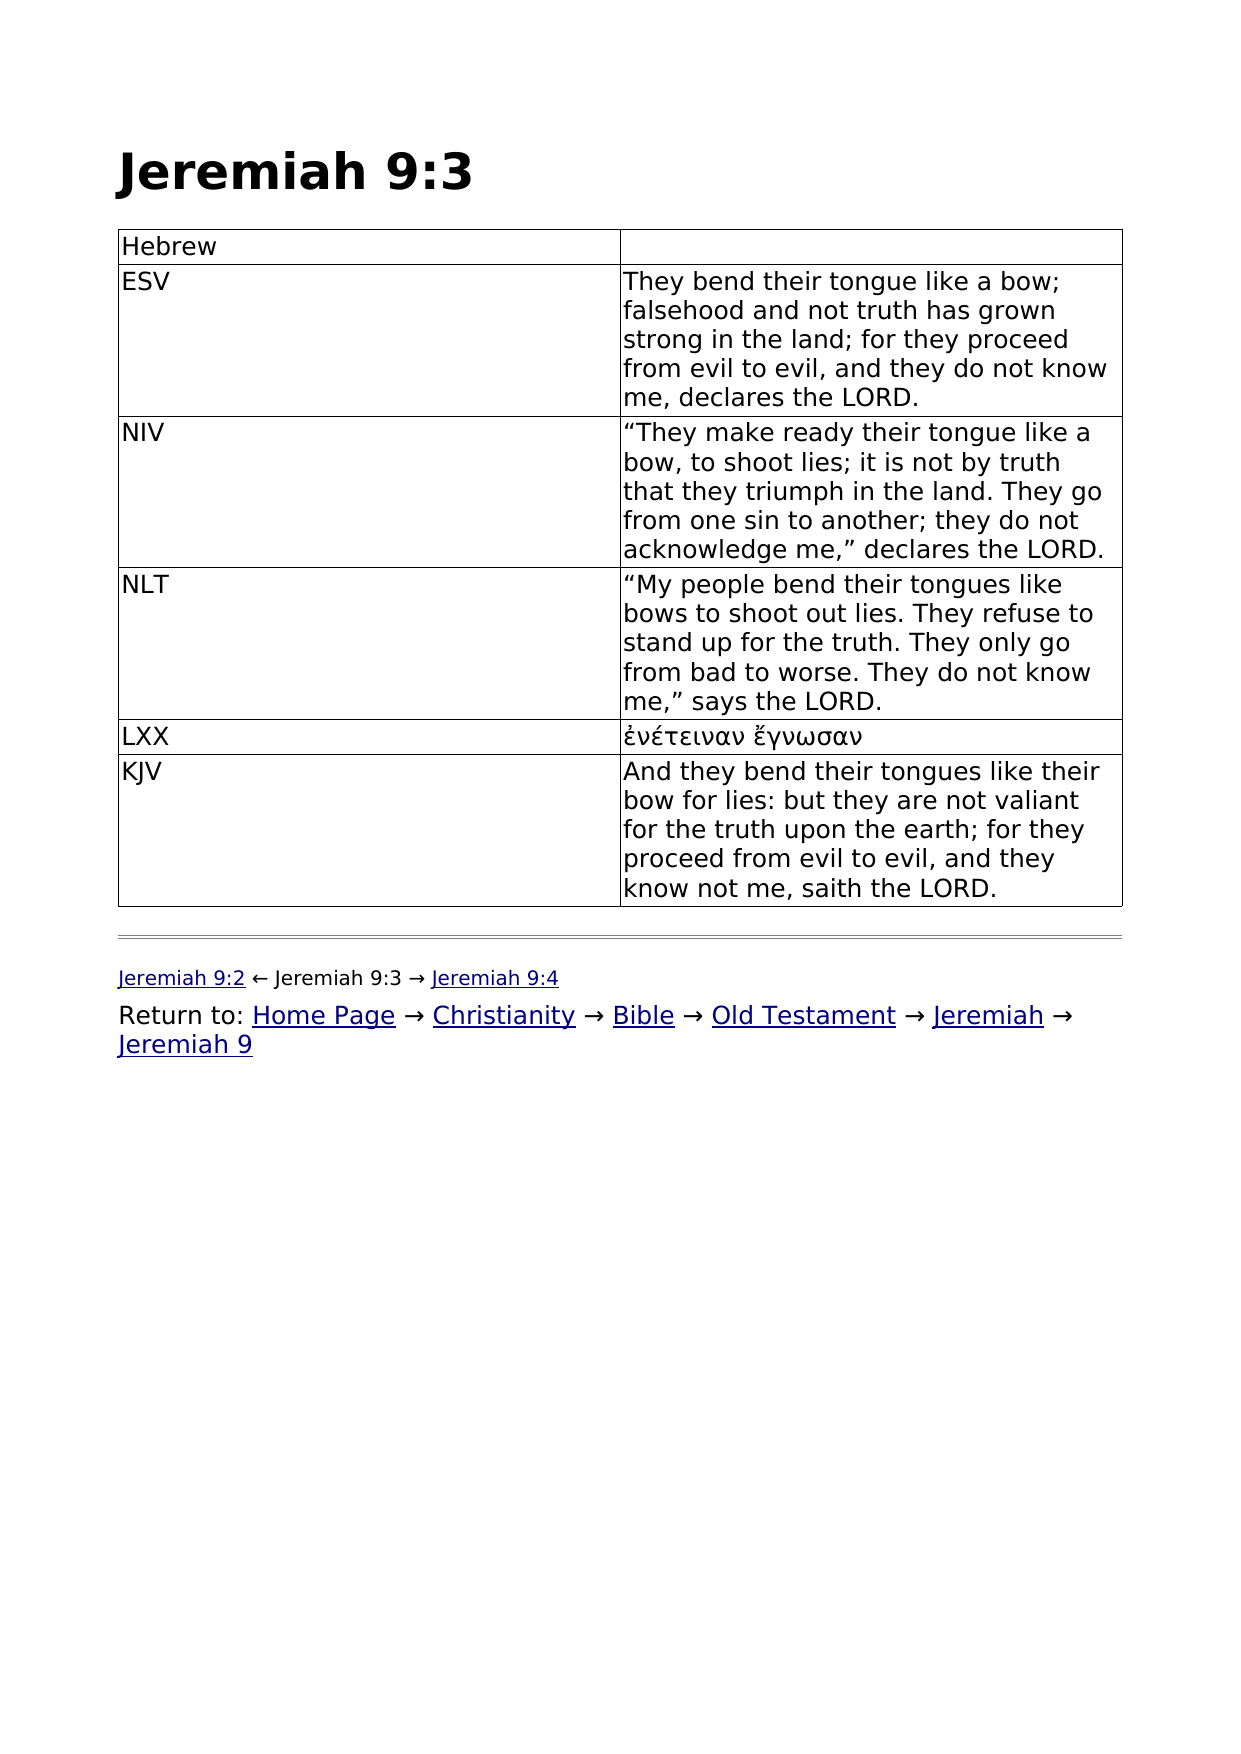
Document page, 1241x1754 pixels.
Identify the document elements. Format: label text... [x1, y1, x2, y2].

subtitle Jeremiah 9:3 [118, 143, 1122, 201]
table_header Hebrew [119, 230, 620, 264]
table_cell ESV [119, 265, 620, 416]
table_cell LXX [119, 720, 620, 754]
table_cell ἐνέτειναν ἔγνωσαν [621, 720, 1122, 754]
text Return to: Home Page → Christianity → Bible → Old Testament → Jeremiah → Jeremiah 9 [118, 1001, 1122, 1059]
table_cell KJV [119, 755, 620, 906]
table_cell “They make ready their tongue like a bow, to shoot lies; it is not by truth that they triumph in the land. They go from one sin to another; they do not acknowledge me,” declares the LORD. [621, 417, 1122, 567]
table_cell And they bend their tongues like their bow for lies: but they are not valiant for the truth upon the earth; for they proceed from evil to evil, and they know not me, saith the LORD. [621, 755, 1122, 906]
text Jeremiah 9:2 ← Jeremiah 9:3 → Jeremiah 9:4 [118, 967, 1122, 1001]
table_header [621, 230, 1122, 264]
table_cell NIV [119, 417, 620, 567]
table_cell NLT [119, 568, 620, 719]
table_cell “My people bend their tongues like bows to shoot out lies. They refuse to stand up for the truth. They only go from bad to worse. They do not know me,” says the LORD. [621, 568, 1122, 719]
table_cell They bend their tongue like a bow; falsehood and not truth has grown strong in the land; for they proceed from evil to evil, and they do not know me, declares the LORD. [621, 265, 1122, 416]
